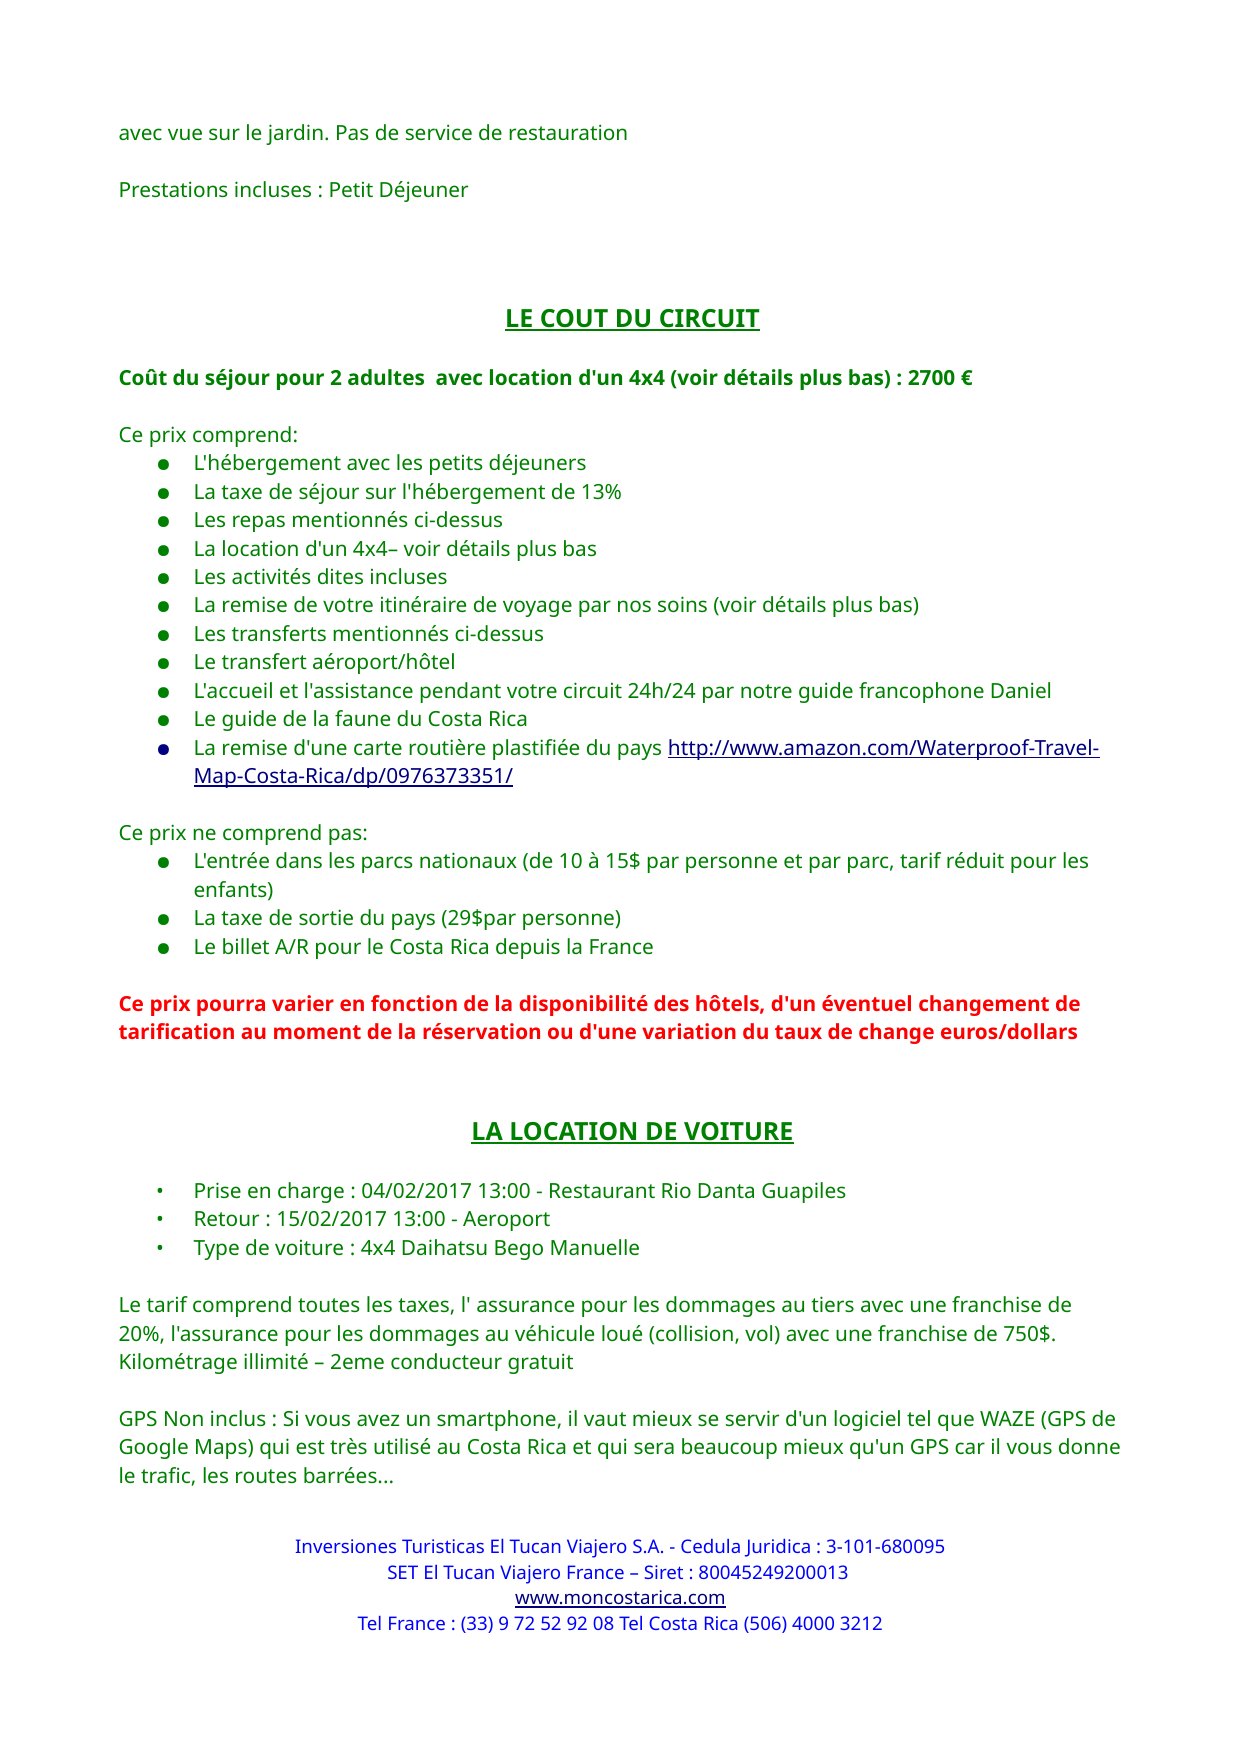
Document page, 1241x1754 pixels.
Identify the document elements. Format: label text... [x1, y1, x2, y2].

text Prestations incluses : Petit Déjeuner [118, 176, 1122, 204]
text GPS Non inclus : Si vous avez un smartphone, il vaut mieux se servir d'un logiciel tel que WAZE (GPS de Google Maps) qui est très utilisé au Costa Rica et qui sera beaucoup mieux qu'un GPS car il vous donne le trafic, les routes barrées... [118, 1404, 1122, 1489]
text Ce prix comprend: [118, 420, 1122, 448]
list Le guide de la faune du Costa Rica [156, 704, 1122, 733]
text LA LOCATION DE VOITURE [118, 1114, 1146, 1148]
list La taxe de séjour sur l'hébergement de 13% [156, 477, 1122, 505]
text Le tarif comprend toutes les taxes, l' assurance pour les dommages au tiers avec une franchise de 20%, l'assurance pour les dommages au véhicule loué (collision, vol) avec une franchise de 750$. [118, 1290, 1122, 1347]
list Les transferts mentionnés ci-dessus [156, 619, 1122, 647]
list L'hébergement avec les petits déjeuners [156, 448, 1122, 477]
list Le transfert aéroport/hôtel [156, 647, 1122, 676]
list La remise de votre itinéraire de voyage par nos soins (voir détails plus bas) [156, 591, 1122, 619]
list La taxe de sortie du pays (29$par personne) [156, 903, 1122, 932]
text Ce prix ne comprend pas: [118, 818, 1122, 846]
text Ce prix pourra varier en fonction de la disponibilité des hôtels, d'un éventuel changement de tarification au moment de la réservation ou d'une variation du taux de change euros/dollars [118, 989, 1122, 1046]
list Prise en charge : 04/02/2017 13:00 - Restaurant Rio Danta Guapiles [156, 1176, 1122, 1204]
list L'accueil et l'assistance pendant votre circuit 24h/24 par notre guide francophone Daniel [156, 676, 1122, 704]
list Le billet A/R pour le Costa Rica depuis la France [156, 932, 1122, 960]
text Coût du séjour pour 2 adultes avec location d'un 4x4 (voir détails plus bas) : 2700 € [118, 363, 1122, 391]
text Kilométrage illimité – 2eme conducteur gratuit [118, 1347, 1122, 1376]
list La location d'un 4x4– voir détails plus bas [156, 534, 1122, 562]
list L'entrée dans les parcs nationaux (de 10 à 15$ par personne et par parc, tarif réduit pour les enfants) [156, 846, 1122, 903]
list Type de voiture : 4x4 Daihatsu Bego Manuelle [156, 1233, 1122, 1261]
text LE COUT DU CIRCUIT [118, 301, 1146, 334]
list Les activités dites incluses [156, 562, 1122, 591]
list Retour : 15/02/2017 13:00 - Aeroport [156, 1204, 1122, 1233]
list Les repas mentionnés ci-dessus [156, 505, 1122, 534]
list La remise d'une carte routière plastifiée du pays http://www.amazon.com/Waterproof-Travel-Map-Costa-Rica/dp/0976373351/ [156, 733, 1122, 789]
text avec vue sur le jardin. Pas de service de restauration [118, 118, 1122, 147]
